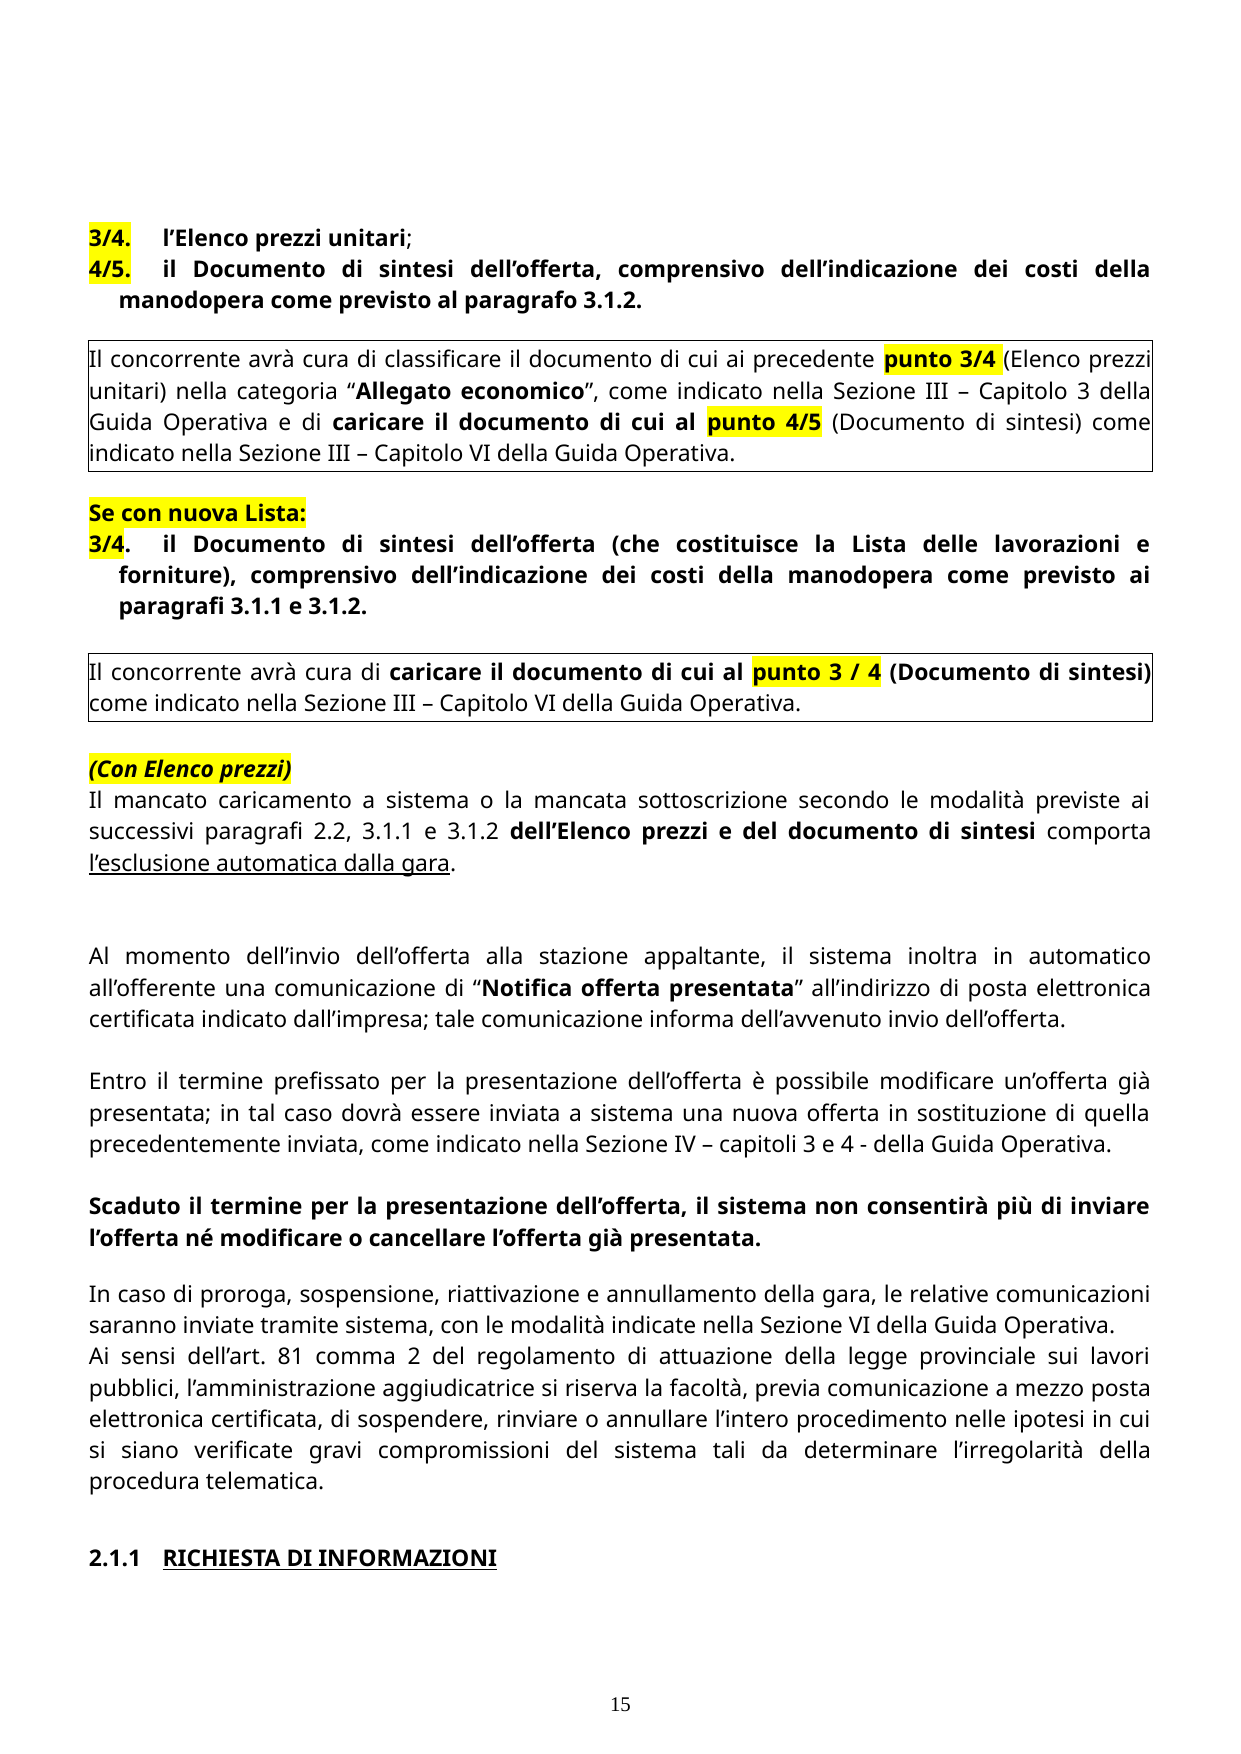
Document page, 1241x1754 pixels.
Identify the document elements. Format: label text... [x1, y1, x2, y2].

text Al momento dell’invio dell’offerta alla stazione appaltante, il sistema inoltra in automatico all’offerente una comunicazione di “Notifica offerta presentata” all’indirizzo di posta elettronica certificata indicato dall’impresa; tale comunicazione informa dell’avvenuto invio dell’offerta. [89, 940, 1152, 1034]
text Ai sensi dell’art. 81 comma 2 del regolamento di attuazione della legge provinciale sui lavori pubblici, l’amministrazione aggiudicatrice si riserva la facoltà, previa comunicazione a mezzo posta elettronica certificata, di sospendere, rinviare o annullare l’intero procedimento nelle ipotesi in cui si siano verificate gravi compromissioni del sistema tali da determinare l’irregolarità della procedura telematica. [89, 1340, 1152, 1497]
text Il concorrente avrà cura di classificare il documento di cui ai precedente punto 3/4 (Elenco prezzi unitari) nella categoria “Allegato economico”, come indicato nella Sezione III – Capitolo 3 della Guida Operativa e di caricare il documento di cui al punto 4/5 (Documento di sintesi) come indicato nella Sezione III – Capitolo VI della Guida Operativa. [89, 341, 1152, 471]
text Scaduto il termine per la presentazione dell’offerta, il sistema non consentirà più di inviare l’offerta né modificare o cancellare l’offerta già presentata. [89, 1190, 1152, 1253]
text Entro il termine prefissato per la presentazione dell’offerta è possibile modificare un’offerta già presentata; in tal caso dovrà essere inviata a sistema una nuova offerta in sostituzione di quella precedentemente inviata, come indicato nella Sezione IV – capitoli 3 e 4 - della Guida Operativa. [89, 1065, 1152, 1159]
text Il concorrente avrà cura di caricare il documento di cui al punto 3 / 4 (Documento di sintesi) come indicato nella Sezione III – Capitolo VI della Guida Operativa. [89, 654, 1152, 721]
text 2.1.1 RICHIESTA DI INFORMAZIONI [89, 1547, 1152, 1572]
text 3/4. l’Elenco prezzi unitari; [89, 222, 1152, 253]
text Se con nuova Lista: [89, 497, 1152, 528]
text 4/5. il Documento di sintesi dell’offerta, comprensivo dell’indicazione dei costi della manodopera come previsto al paragrafo 3.1.2. [89, 253, 1152, 315]
text In caso di proroga, sospensione, riattivazione e annullamento della gara, le relative comunicazioni saranno inviate tramite sistema, con le modalità indicate nella Sezione VI della Guida Operativa. [89, 1278, 1152, 1340]
text 3/4. il Documento di sintesi dell’offerta (che costituisce la Lista delle lavorazioni e forniture), comprensivo dell’indicazione dei costi della manodopera come previsto ai paragrafi 3.1.1 e 3.1.2. [89, 528, 1152, 622]
text (Con Elenco prezzi) [89, 753, 1152, 784]
text Il mancato caricamento a sistema o la mancata sottoscrizione secondo le modalità previste ai successivi paragrafi 2.2, 3.1.1 e 3.1.2 dell’Elenco prezzi e del documento di sintesi comporta l’esclusione automatica dalla gara. [89, 784, 1152, 878]
